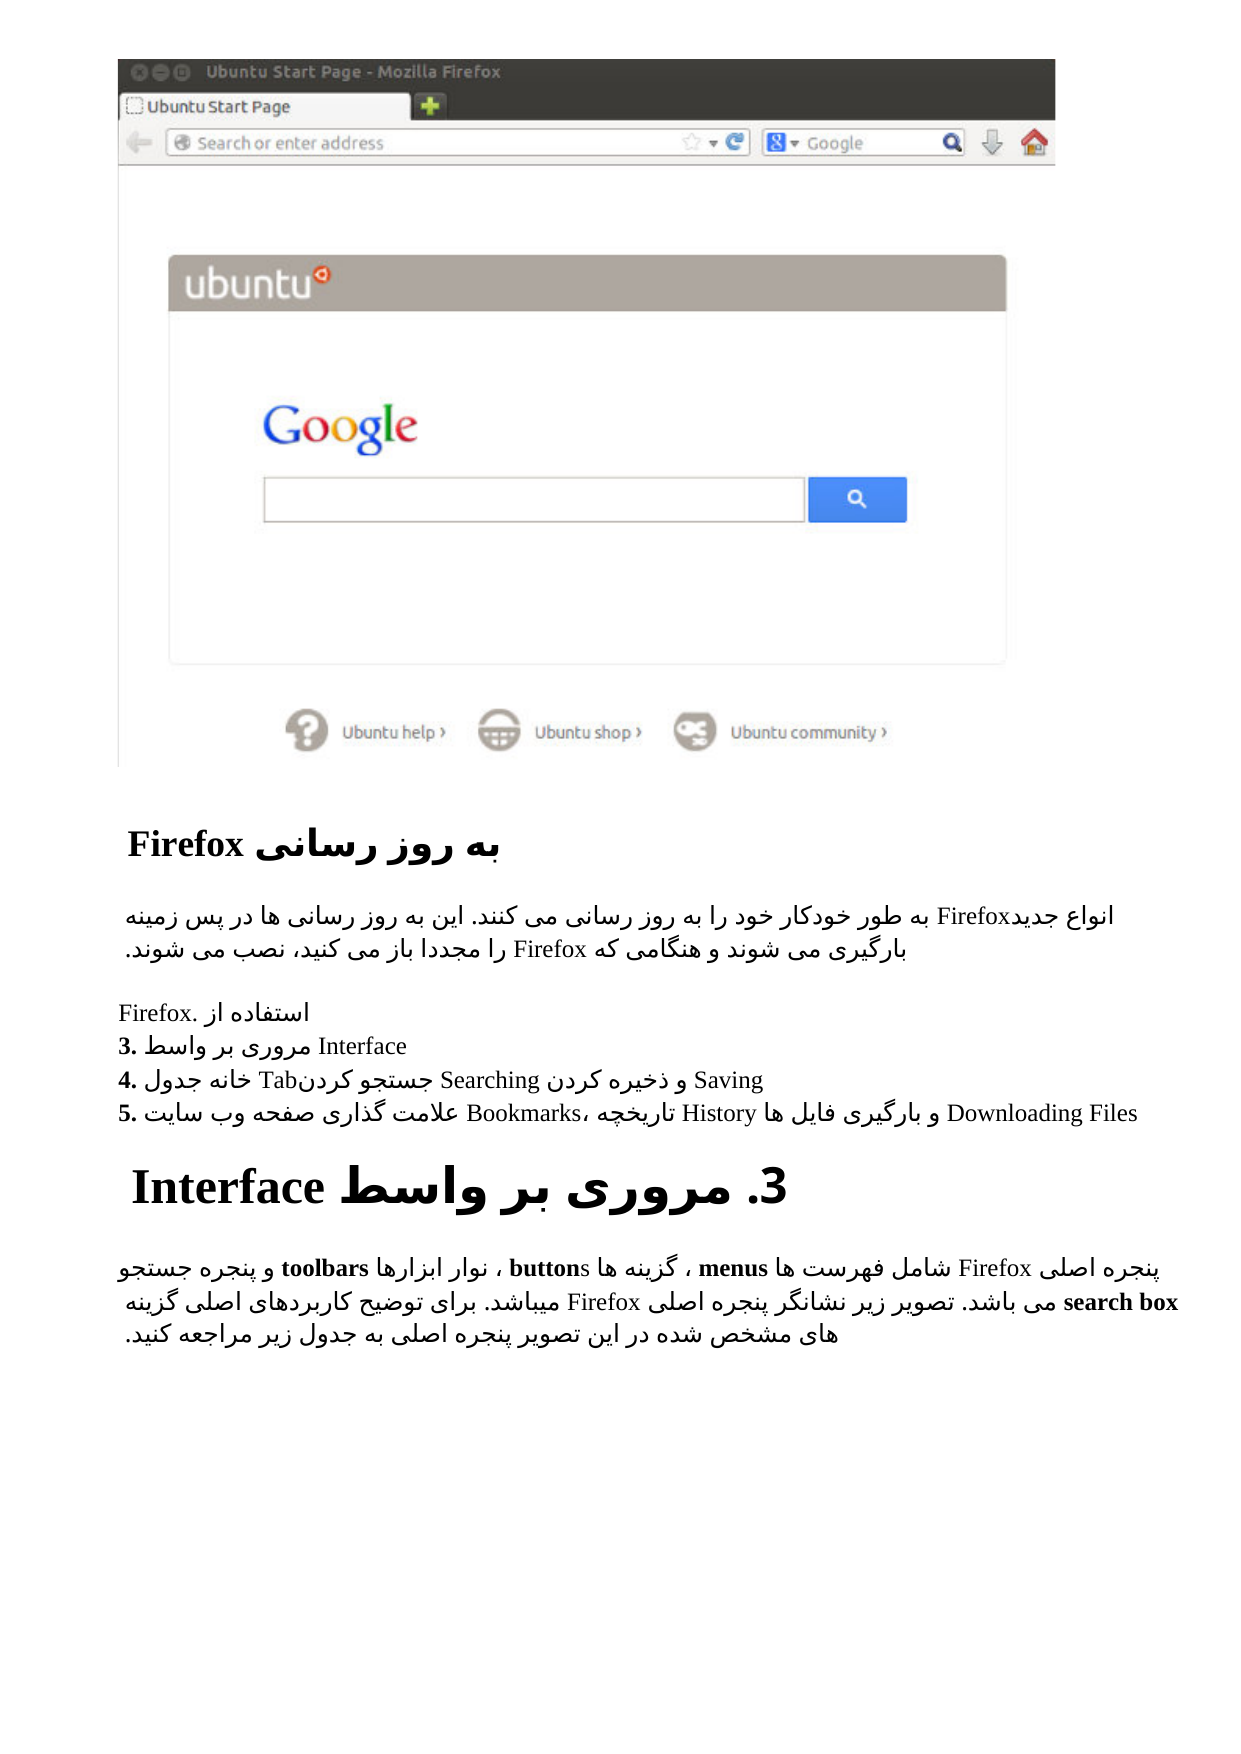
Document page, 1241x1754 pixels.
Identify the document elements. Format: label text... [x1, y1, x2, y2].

subtitle به روز رسانی Firefox [118, 821, 1181, 872]
text 5. علامت گذاری صفحه وب سایت Bookmarks، تاریخچه History و بارگیری فایل ها Downloading Files [118, 1098, 1181, 1132]
text 4. خانه جدول Tabجستجو کردن Searching و ذخیره کردن Saving [118, 1065, 1181, 1098]
subtitle 3. مروری بر واسط Interface [118, 1157, 1181, 1224]
text پنجره اصلی Firefox شامل فهرست ها menus ، گزینه ها buttons ، نوار ابزارها toolbars و پنجره جستجو search box می باشد. تصویر زیر نشانگر پنجره اصلی Firefox میباشد. برای توضیح کاربردهای اصلی گزینه های مشخص شده در این تصویر پنجره اصلی به جدول زیر مراجعه کنید. [118, 1253, 1181, 1353]
text انواع جدیدFirefox به طور خودکار خود را به روز رسانی می کنند. این به روز رسانی ها در پس زمینه بارگیری می شوند و هنگامی که Firefox را مجددا باز می کنید، نصب می شوند. [118, 901, 1181, 968]
picture [117, 59, 1056, 767]
text 3. مروری بر واسط Interface [118, 1031, 1181, 1065]
text Firefox. استفاده از [118, 998, 1181, 1031]
